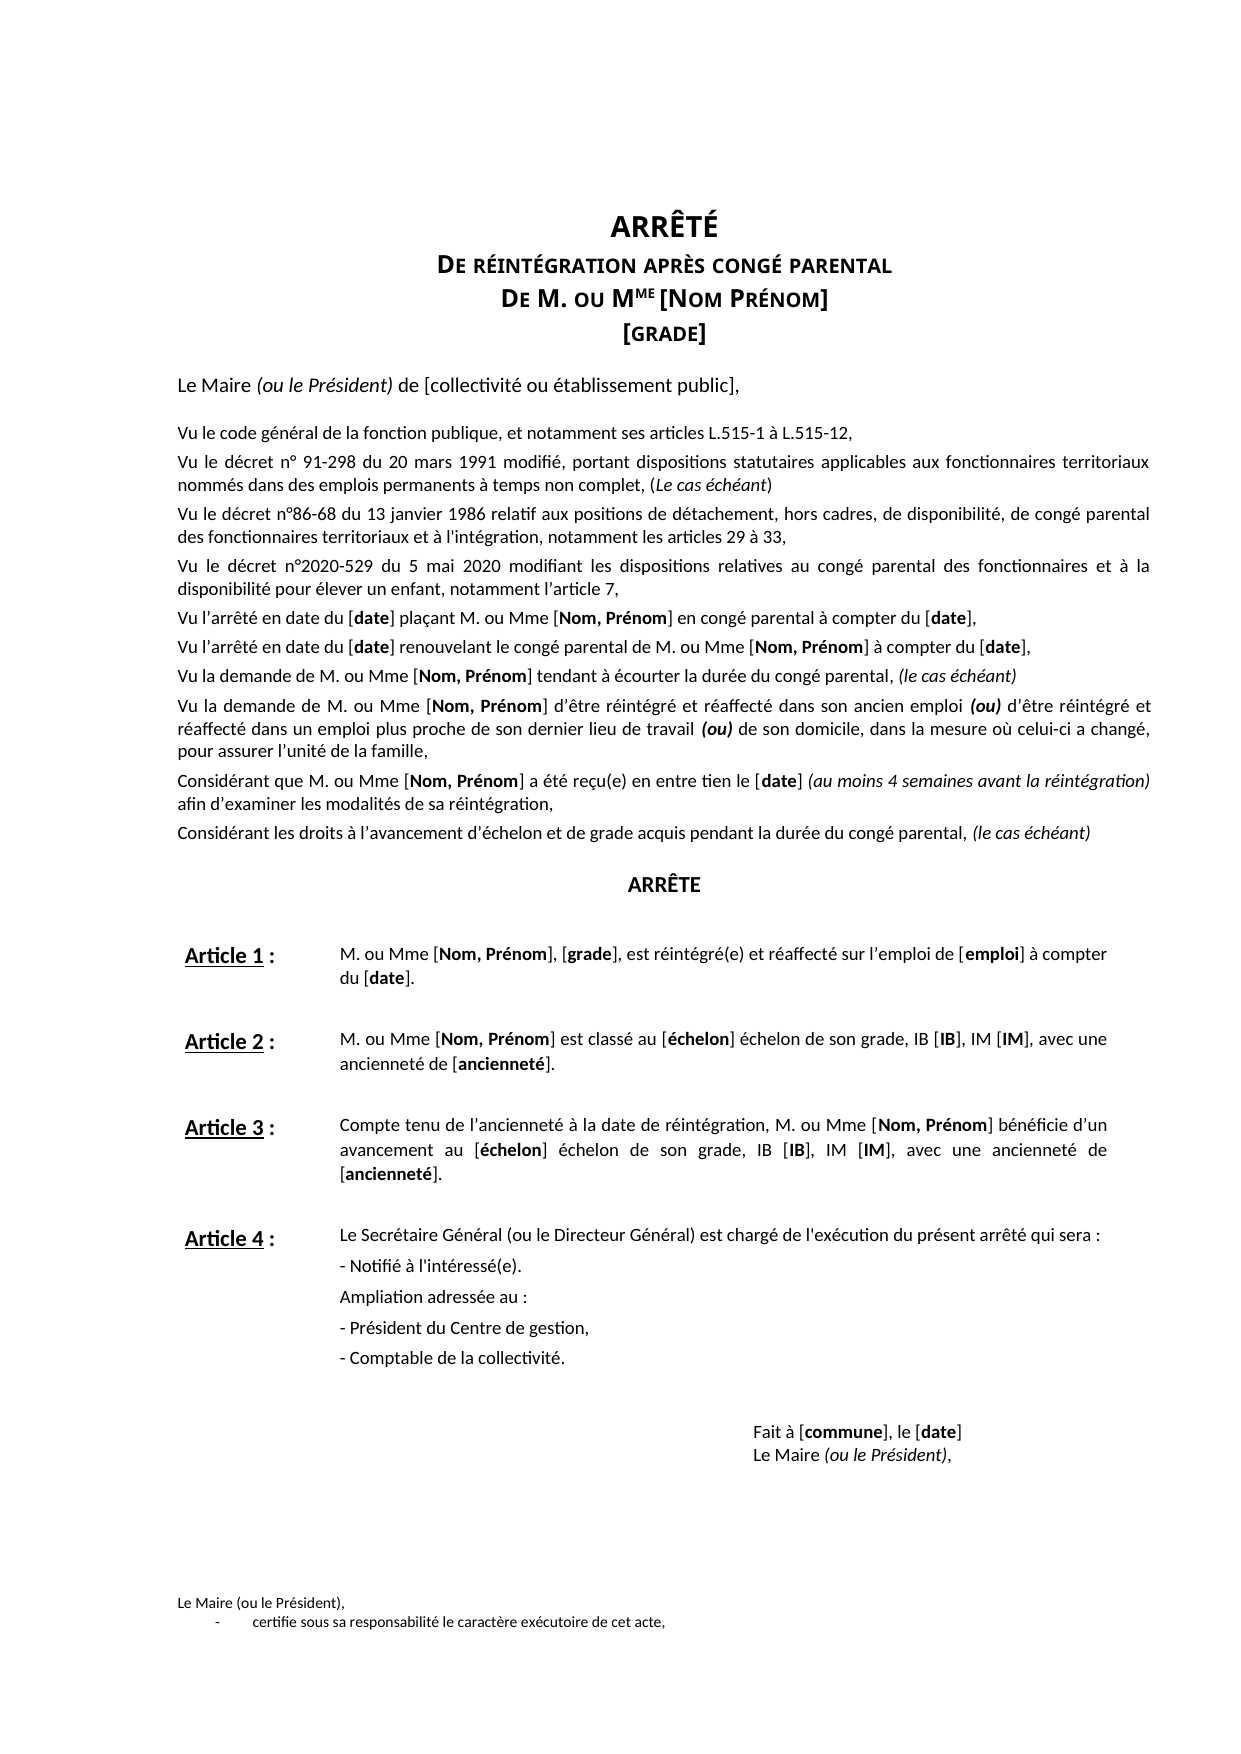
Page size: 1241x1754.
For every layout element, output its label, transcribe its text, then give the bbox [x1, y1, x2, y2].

text De réintégration après congé parental [177, 246, 1152, 281]
text Vu le code général de la fonction publique, et notamment ses articles L.515-1 à L.515-12, [177, 421, 1152, 444]
text Le Maire (ou le Président), [177, 1593, 1152, 1612]
table_header Article 1 : [177, 942, 332, 1027]
text Vu la demande de M. ou Mme [Nom, Prénom] d’être réintégré et réaffecté dans son ancien emploi (ou) d’être réintégré et réaffecté dans un emploi plus proche de son dernier lieu de travail (ou) de son domicile, dans la mesure où celui-ci a changé, pour assurer l’unité de la famille, [177, 694, 1152, 763]
text ARRÊTÉ [177, 207, 1152, 246]
table_cell Article 2 : [177, 1028, 332, 1113]
table_cell Article 4 : [177, 1224, 332, 1408]
text [grade] [177, 314, 1152, 349]
text Fait à [commune], le [date] [753, 1420, 1152, 1443]
text Vu la demande de M. ou Mme [Nom, Prénom] tendant à écourter la durée du congé parental, (le cas échéant) [177, 665, 1152, 688]
text Considérant que M. ou Mme [Nom, Prénom] a été reçu(e) en entre tien le [date] (au moins 4 semaines avant la réintégration) afin d’examiner les modalités de sa réintégration, [177, 769, 1152, 815]
text Vu l’arrêté en date du [date] renouvelant le congé parental de M. ou Mme [Nom, Prénom] à compter du [date], [177, 636, 1152, 658]
text De M. ou Mme [Nom Prénom] [177, 281, 1152, 314]
table_header M. ou Mme [Nom, Prénom], [grade], est réintégré(e) et réaffecté sur l’emploi de [emploi] à compter du [date]. [332, 942, 1122, 1027]
text Considérant les droits à l’avancement d’échelon et de grade acquis pendant la durée du congé parental, (le cas échéant) [177, 821, 1152, 844]
text Le Maire (ou le Président), [753, 1443, 1152, 1466]
table_cell Le Secrétaire Général (ou le Directeur Général) est chargé de l'exécution du présent arrêté qui sera : - Notifié à l'intéressé(e). Ampliation adressée au : - Président du Centre de gestion, - Comptable de la collectivité. [332, 1224, 1122, 1408]
list certifie sous sa responsabilité le caractère exécutoire de cet acte, [215, 1612, 1152, 1631]
text Vu le décret n°2020-529 du 5 mai 2020 modifiant les dispositions relatives au congé parental des fonctionnaires et à la disponibilité pour élever un enfant, notamment l’article 7, [177, 554, 1152, 600]
text Vu le décret n°86-68 du 13 janvier 1986 relatif aux positions de détachement, hors cadres, de disponibilité, de congé parental des fonctionnaires territoriaux et à l'intégration, notamment les articles 29 à 33, [177, 502, 1152, 548]
table_cell Article 3 : [177, 1113, 332, 1224]
text Vu le décret n° 91-298 du 20 mars 1991 modifié, portant dispositions statutaires applicables aux fonctionnaires territoriaux nommés dans des emplois permanents à temps non complet, (Le cas échéant) [177, 450, 1152, 496]
table_cell Compte tenu de l’ancienneté à la date de réintégration, M. ou Mme [Nom, Prénom] bénéficie d’un avancement au [échelon] échelon de son grade, IB [IB], IM [IM], avec une ancienneté de [ancienneté]. [332, 1113, 1122, 1224]
table_cell M. ou Mme [Nom, Prénom] est classé au [échelon] échelon de son grade, IB [IB], IM [IM], avec une ancienneté de [ancienneté]. [332, 1028, 1122, 1113]
text Le Maire (ou le Président) de [collectivité ou établissement public], [177, 373, 1152, 398]
text Vu l’arrêté en date du [date] plaçant M. ou Mme [Nom, Prénom] en congé parental à compter du [date], [177, 606, 1152, 629]
text ARRÊTE [177, 870, 1152, 898]
